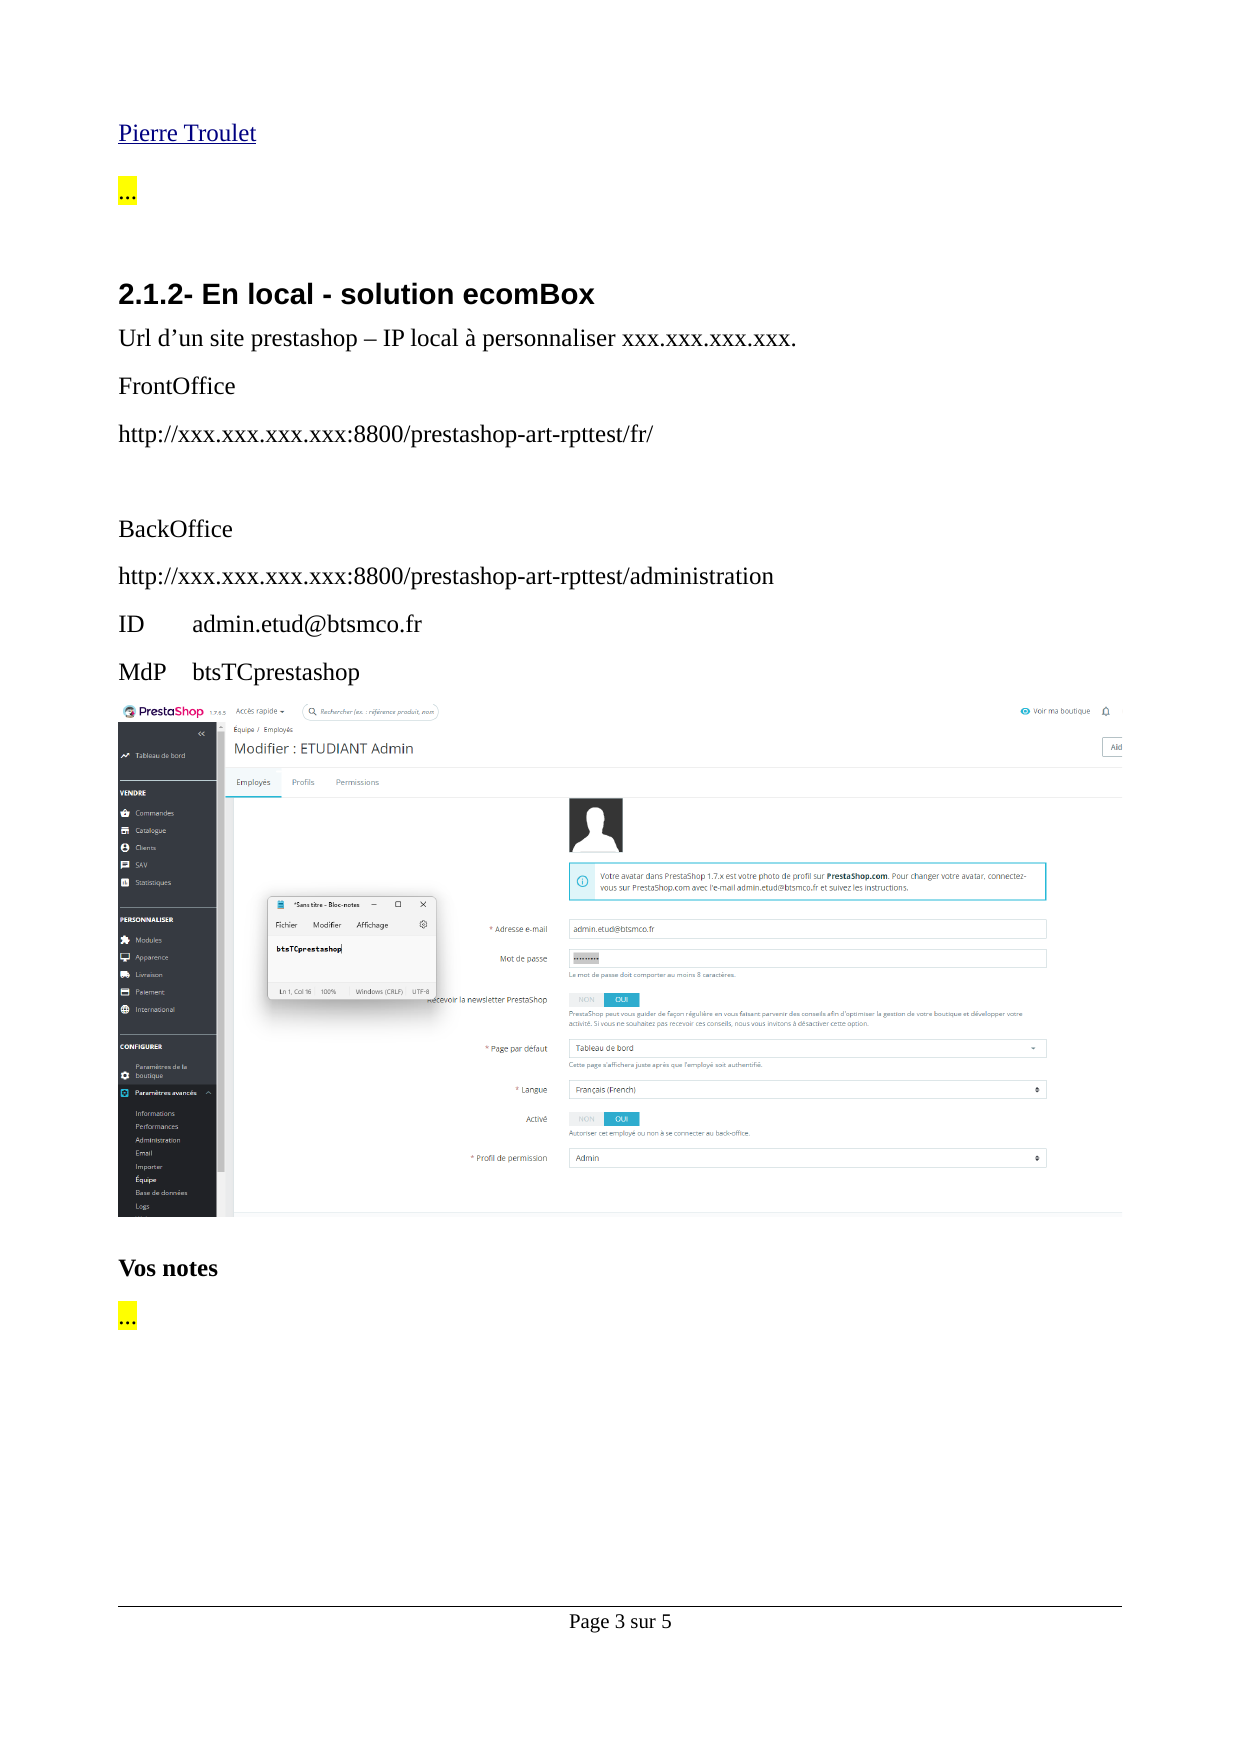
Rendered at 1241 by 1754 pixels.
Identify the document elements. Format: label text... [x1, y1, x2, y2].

picture [118, 704, 1123, 1217]
text http://xxx.xxx.xxx.xxx:8800/prestashop-art-rpttest/fr/ [118, 419, 1122, 447]
text Url d’un site prestashop – IP local à personnaliser xxx.xxx.xxx.xxx. [118, 323, 1122, 352]
text FrontOffice [118, 371, 1122, 400]
text ID admin.etud@btsmco.fr [118, 609, 1122, 638]
text MdP btsTCprestashop [118, 657, 1122, 685]
text ... [118, 176, 1122, 205]
text Vos notes [118, 1217, 1122, 1282]
text http://xxx.xxx.xxx.xxx:8800/prestashop-art-rpttest/administration [118, 561, 1122, 590]
subtitle En local - solution ecomBox [118, 277, 1122, 311]
text BackOffice [118, 514, 1122, 543]
text ... [118, 1301, 1122, 1330]
